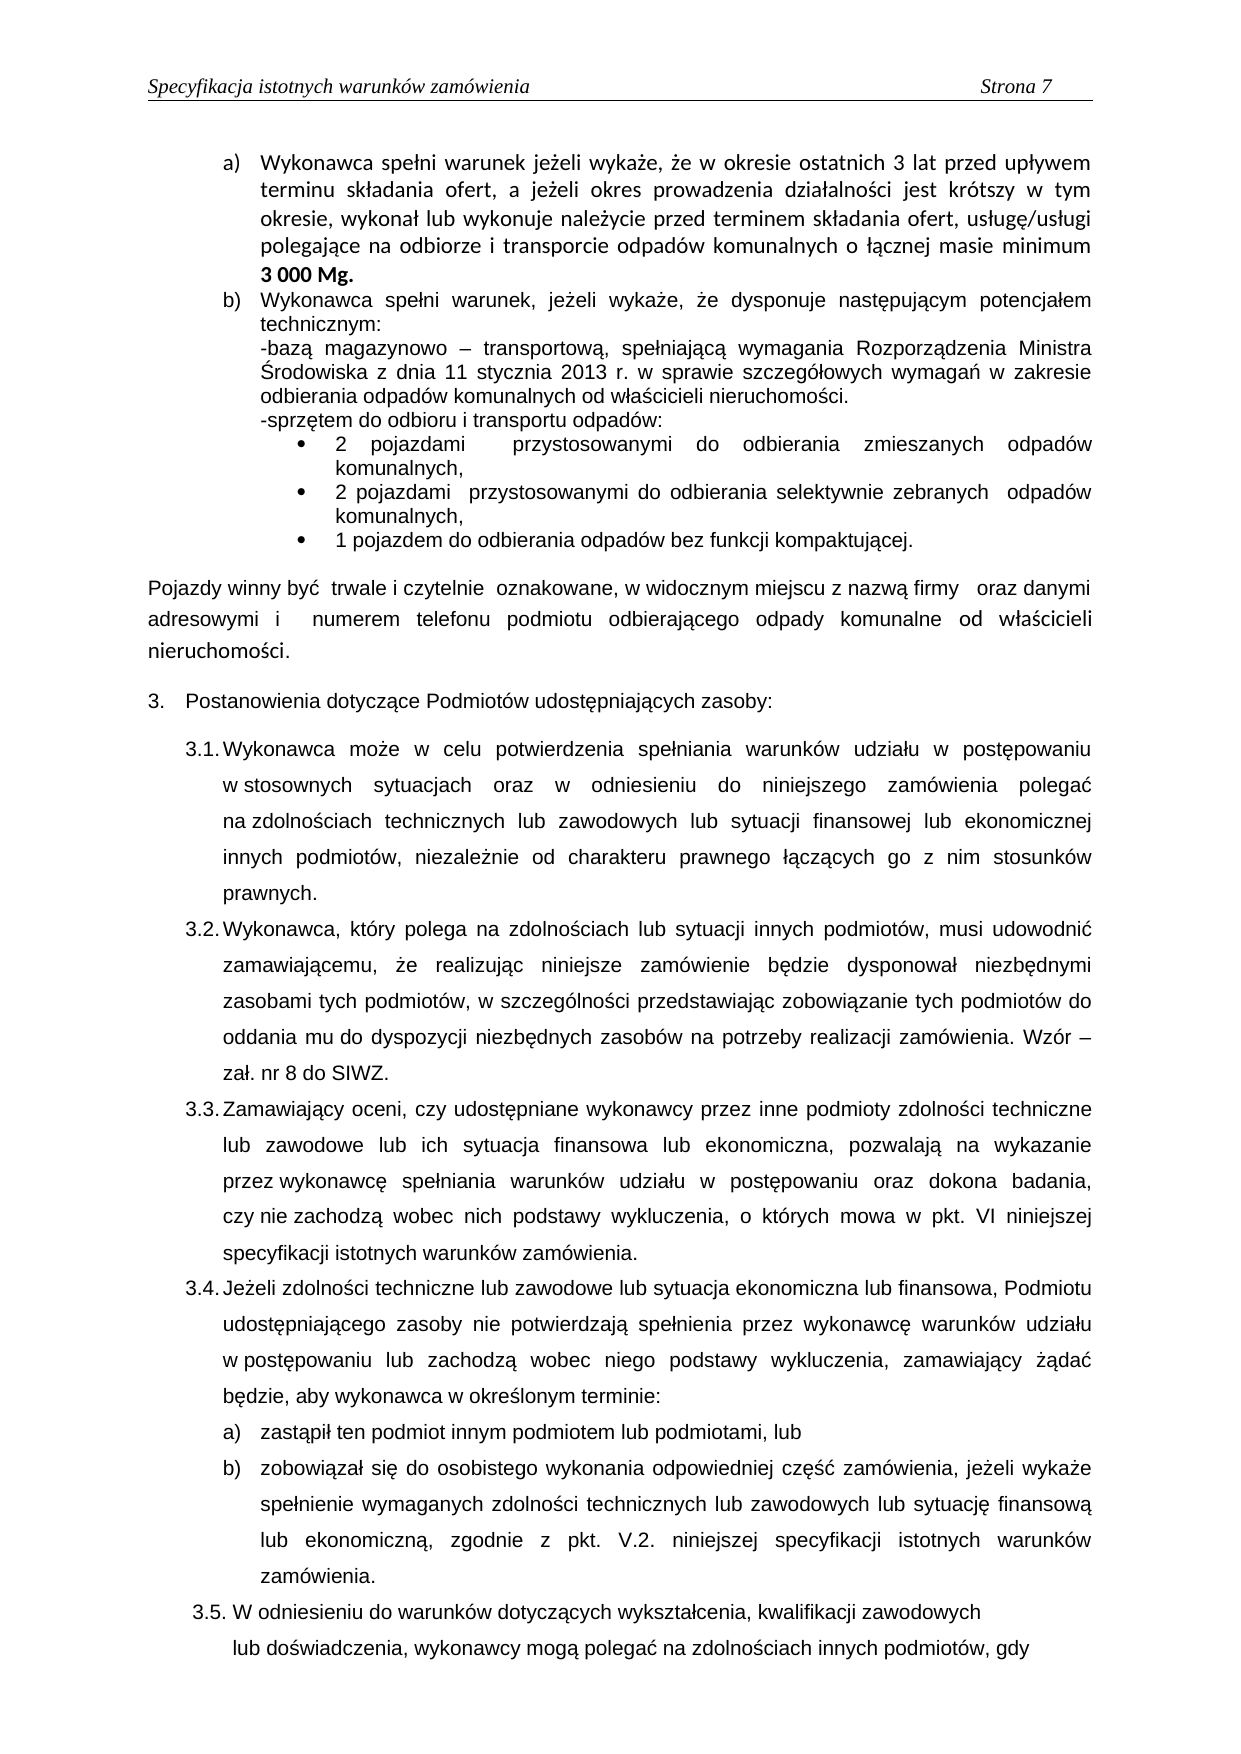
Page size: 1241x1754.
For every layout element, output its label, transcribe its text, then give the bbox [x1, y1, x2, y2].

list zastąpił ten podmiot innym podmiotem lub podmiotami, lub [223, 1420, 1093, 1444]
list Wykonawca, który polega na zdolnościach lub sytuacji innych podmiotów, musi udowodnić zamawiającemu, że realizując niniejsze zamówienie będzie dysponował niezbędnymi zasobami tych podmiotów, w szczególności przedstawiając zobowiązanie tych podmiotów do oddania mu do dyspozycji niezbędnych zasobów na potrzeby realizacji zamówienia. Wzór –zał. nr 8 do SIWZ. [185, 917, 1093, 1084]
list Wykonawca spełni warunek jeżeli wykaże, że w okresie ostatnich 3 lat przed upływem terminu składania ofert, a jeżeli okres prowadzenia działalności jest krótszy w tym okresie, wykonał lub wykonuje należycie przed terminem składania ofert, usługę/usługi polegające na odbiorze i transporcie odpadów komunalnych o łącznej masie minimum 3 000 Mg. [223, 148, 1093, 288]
text -sprzętem do odbioru i transportu odpadów: [260, 407, 1093, 431]
list zobowiązał się do osobistego wykonania odpowiedniej część zamówienia, jeżeli wykaże spełnienie wymaganych zdolności technicznych lub zawodowych lub sytuację finansową lub ekonomiczną, zgodnie z pkt. V.2. niniejszej specyfikacji istotnych warunków zamówienia. [223, 1456, 1093, 1588]
list Zamawiający oceni, czy udostępniane wykonawcy przez inne podmioty zdolności techniczne lub zawodowe lub ich sytuacja finansowa lub ekonomiczna, pozwalają na wykazanie przez wykonawcę spełniania warunków udziału w postępowaniu oraz dokona badania, czy nie zachodzą wobec nich podstawy wykluczenia, o których mowa w pkt. VI niniejszej specyfikacji istotnych warunków zamówienia. [185, 1097, 1093, 1264]
list Wykonawca spełni warunek, jeżeli wykaże, że dysponuje następującym potencjałem technicznym: [223, 288, 1093, 336]
list 2 pojazdami przystosowanymi do odbierania selektywnie zebranych odpadów komunalnych, [298, 479, 1093, 527]
list Wykonawca może w celu potwierdzenia spełniania warunków udziału w postępowaniu w stosownych sytuacjach oraz w odniesieniu do niniejszego zamówienia polegać na zdolnościach technicznych lub zawodowych lub sytuacji finansowej lub ekonomicznej innych podmiotów, niezależnie od charakteru prawnego łączących go z nim stosunków prawnych. [185, 737, 1093, 905]
list Jeżeli zdolności techniczne lub zawodowe lub sytuacja ekonomiczna lub finansowa, Podmiotu udostępniającego zasoby nie potwierdzają spełnienia przez wykonawcę warunków udziału w postępowaniu lub zachodzą wobec niego podstawy wykluczenia, zamawiający żądać będzie, aby wykonawca w określonym terminie: [185, 1276, 1093, 1408]
text 3.5. W odniesieniu do warunków dotyczących wykształcenia, kwalifikacji zawodowych [192, 1600, 1093, 1624]
text -bazą magazynowo – transportową, spełniającą wymagania Rozporządzenia Ministra Środowiska z dnia 11 stycznia 2013 r. w sprawie szczegółowych wymagań w zakresie odbierania odpadów komunalnych od właścicieli nieruchomości. [260, 336, 1093, 407]
list 1 pojazdem do odbierania odpadów bez funkcji kompaktującej. [298, 527, 1093, 552]
list 2 pojazdami przystosowanymi do odbierania zmieszanych odpadów komunalnych, [298, 431, 1093, 479]
text Pojazdy winny być trwale i czytelnie oznakowane, w widocznym miejscu z nazwą firmy oraz danymi adresowymi i numerem telefonu podmiotu odbierającego odpady komunalne od właścicieli nieruchomości. [148, 576, 1093, 664]
text lub doświadczenia, wykonawcy mogą polegać na zdolnościach innych podmiotów, gdy [192, 1636, 1093, 1659]
list Postanowienia dotyczące Podmiotów udostępniających zasoby: [148, 689, 1093, 713]
